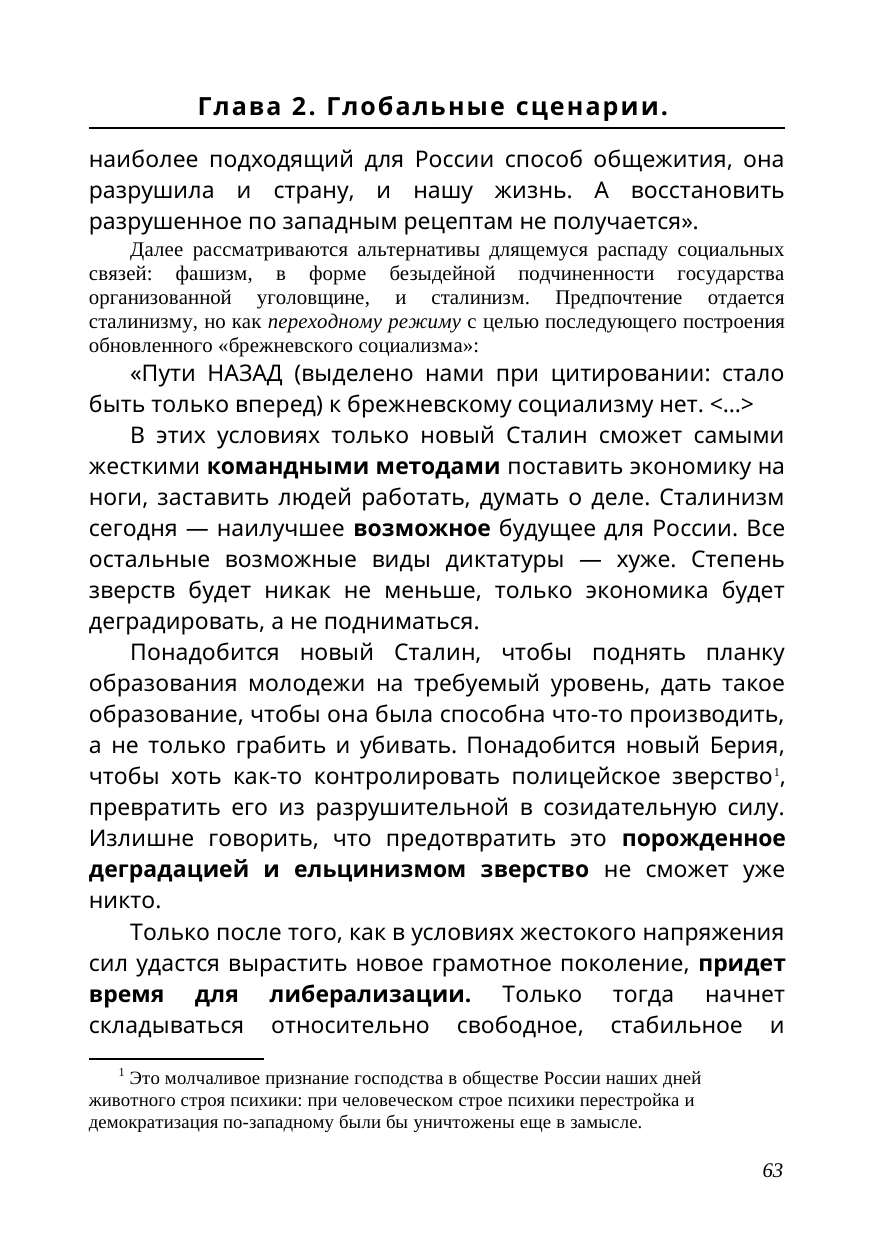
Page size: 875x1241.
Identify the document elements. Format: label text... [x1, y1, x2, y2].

text Понадобится новый Сталин, чтобы поднять планку образования молодежи на требуемый уровень, дать такое образование, чтобы она была способна что-то производить, а не только грабить и убивать. Понадобится новый Берия, чтобы хоть как-то контролировать полицейское зверство, превратить его из разрушительной в созидательную силу. Излишне говорить, что предотвратить это порожденное деградацией и ельцинизмом зверство не сможет уже никто. [89, 636, 785, 915]
text наиболее подходящий для России способ общежития, она разрушила и страну, и нашу жизнь. А восстановить разрушенное по западным рецептам не получается». [89, 143, 785, 236]
text Это молчаливое признание господства в обществе России наших дней животного строя психики: при человеческом строе психики перестройка и демократизация по-западному были бы уничтожены еще в замысле. [89, 1065, 785, 1133]
text «Пути НАЗАД (выделено нами при цитировании: стало быть только вперед) к брежневскому социализму нет. <...> [89, 357, 785, 419]
text Далее рассматриваются альтернативы длящемуся распаду социальных связей: фашизм, в форме безыдейной подчиненности государства организованной уголовщине, и сталинизм. Предпочтение отдается сталинизму, но как переходному режиму с целью последующего построения обновленного «брежневского социализма»: [89, 236, 785, 357]
text Только после того, как в условиях жестокого напряжения сил удастся вырастить новое грамотное поколение, придет время для либерализации. Только тогда начнет складываться относительно свободное, стабильное и [89, 915, 785, 1039]
text В этих условиях только новый Сталин сможет самыми жесткими командными методами поставить экономику на ноги, заставить людей работать, думать о деле. Сталинизм сегодня — наилучшее возможное будущее для России. Все остальные возможные виды диктатуры — хуже. Степень зверств будет никак не меньше, только экономика будет деградировать, а не подниматься. [89, 419, 785, 636]
